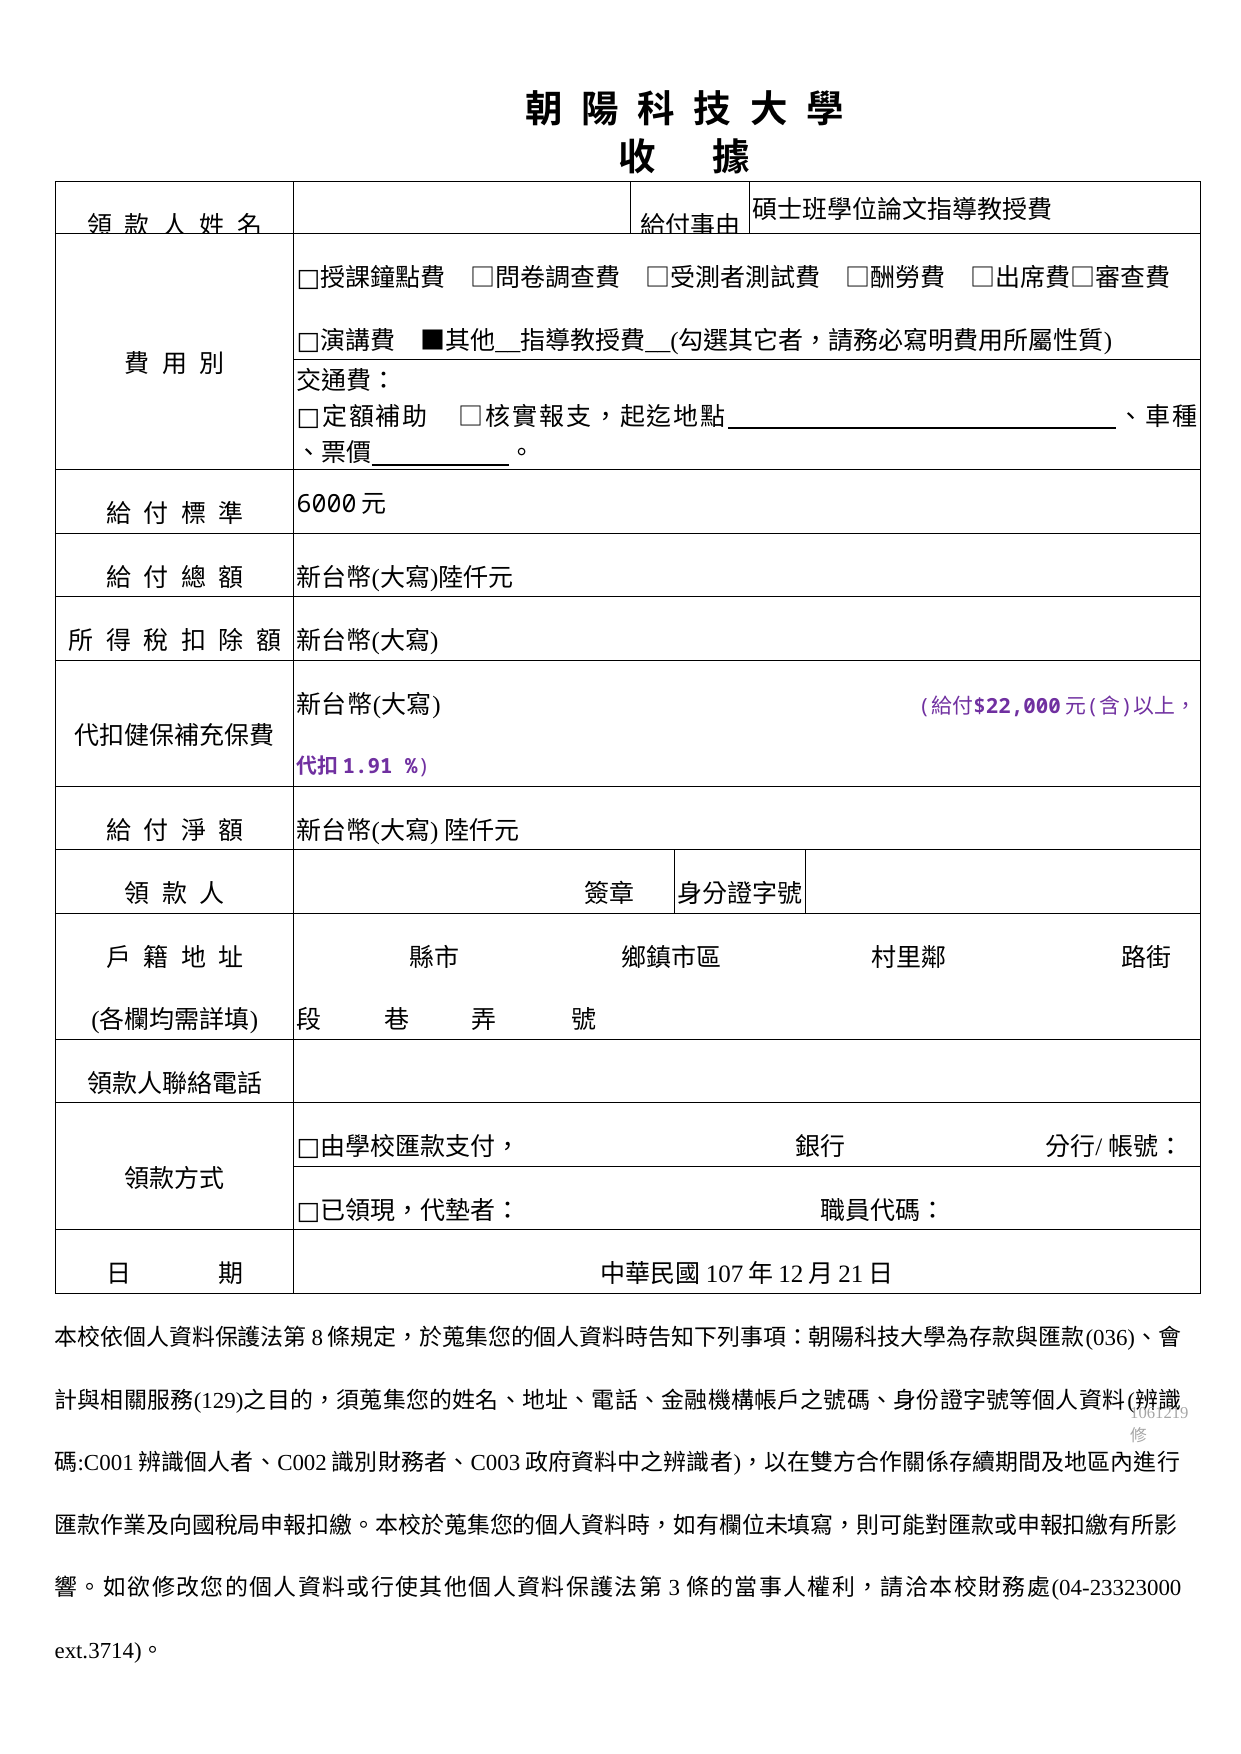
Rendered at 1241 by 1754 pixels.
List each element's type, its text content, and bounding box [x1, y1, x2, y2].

table_cell □授課鐘點費 □問卷調查費 □受測者測試費 □酬勞費 □出席費□審查費 □演講費 ■其他__指導教授費__(勾選其它者，請務必寫明費用所屬性質) [294, 234, 1200, 359]
table_cell 代扣健保補充保費 [56, 661, 293, 786]
table_cell 費 用 別 [56, 234, 293, 469]
table_cell 新台幣(大寫)陸仟元 [294, 534, 1200, 596]
table_cell 6000元 [294, 470, 1200, 532]
table_cell 新台幣(大寫) (給付$22,000元(含)以上，代扣1.91 %) [294, 661, 1200, 786]
table_cell 領款方式 [56, 1103, 293, 1229]
text 朝 陽 科 技 大 學 [187, 64, 1181, 127]
table_cell [294, 1040, 1200, 1102]
table_cell [806, 850, 1200, 913]
table_cell 身分證字號 [675, 850, 805, 913]
table_cell □由學校匯款支付， 銀行 分行/ 帳號： [294, 1103, 1200, 1166]
table_cell 所 得 稅 扣 除 額 [56, 597, 293, 659]
table_cell 中華民國107年12月21日 [294, 1230, 1200, 1293]
text 收 據 [187, 127, 1181, 181]
table_cell 新台幣(大寫) 陸仟元 [294, 787, 1200, 849]
table_cell 給 付 總 額 [56, 534, 293, 596]
table_header 給付事由 [631, 182, 749, 233]
table_cell 交通費： □定額補助 □核實報支，起迄地點 、車種 、票價 。 [294, 360, 1200, 469]
table_cell 簽章 [294, 850, 674, 913]
table_cell 領 款 人 [56, 850, 293, 913]
table_header 碩士班學位論文指導教授費 [750, 182, 1200, 233]
table_header [294, 182, 630, 233]
text 本校依個人資料保護法第8條規定，於蒐集您的個人資料時告知下列事項：朝陽科技大學為存款與匯款(036)、會計與相關服務(129)之目的，須蒐集您的姓名、地址、電話、金融機構帳戶之號碼、身份證字號等個人資料(辨識碼:C001辨識個人者、C002識別財務者、C003政府資料中之辨識者)，以在雙方合作關係存續期間及地區內進行匯款作業及向國稅局申報扣繳。本校於蒐集您的個人資料時，如有欄位未填寫，則可能對匯款或申報扣繳有所影響。如欲修改您的個人資料或行使其他個人資料保護法第3條的當事人權利，請洽本校財務處(04-23323000 ext.3714)。 [54, 1294, 1181, 1669]
table_cell □已領現，代墊者： 職員代碼： [294, 1167, 1200, 1229]
table_cell 給 付 標 準 [56, 470, 293, 532]
table_cell 縣市 鄉鎮市區 村里鄰 路街 段 巷 弄 號 [294, 914, 1200, 1039]
table_cell 領款人聯絡電話 [56, 1040, 293, 1102]
table_cell 新台幣(大寫) [294, 597, 1200, 659]
table_cell 給 付 淨 額 [56, 787, 293, 849]
table_header 領 款 人 姓 名 [56, 182, 293, 233]
table_cell 戶 籍 地 址 (各欄均需詳填) [56, 914, 293, 1039]
table_cell 日 期 [56, 1230, 293, 1293]
